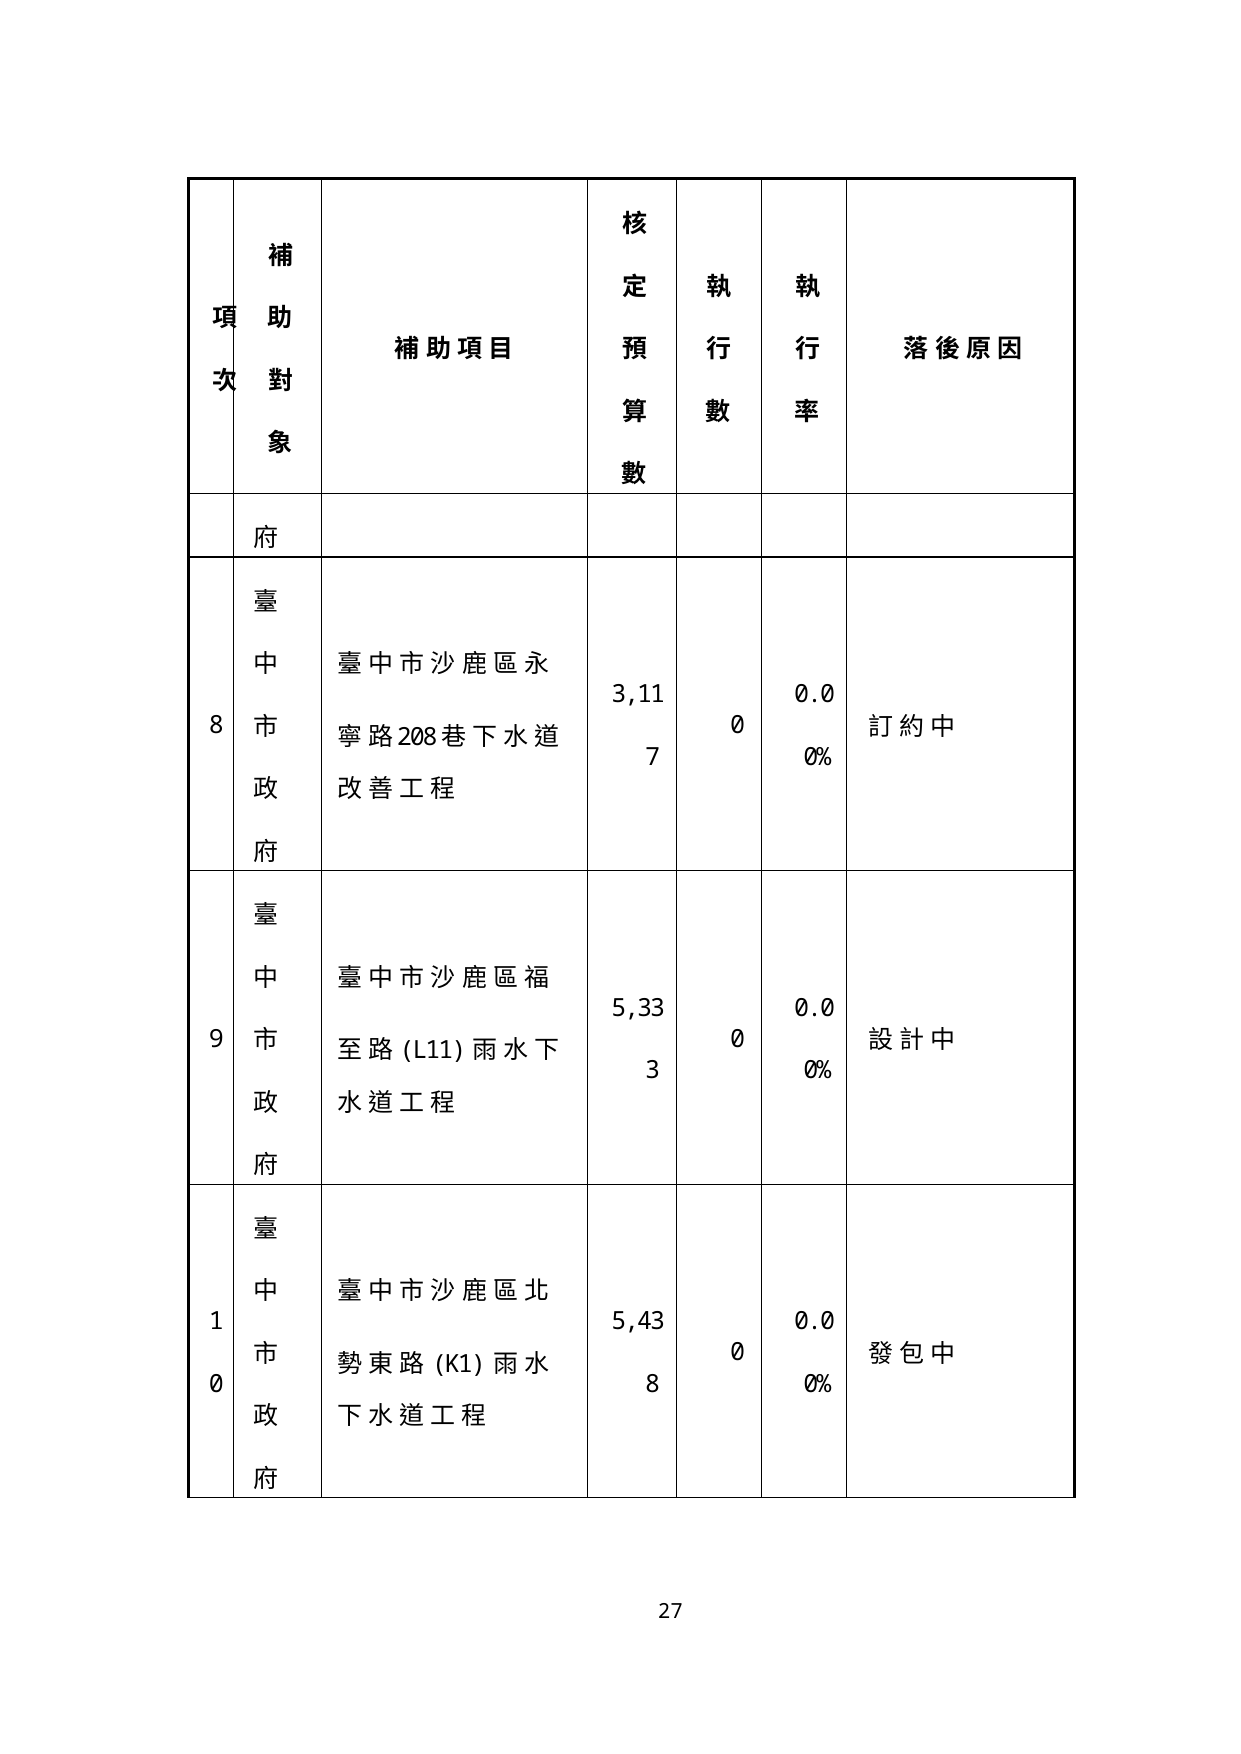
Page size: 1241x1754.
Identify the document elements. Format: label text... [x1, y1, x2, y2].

table_cell 5,333 [588, 871, 676, 1183]
table_cell 臺中市政府 [234, 558, 321, 870]
table_cell [677, 494, 761, 556]
table_cell 臺中市政府 [234, 1185, 321, 1497]
table_cell 8 [190, 558, 233, 870]
table_header 核定預算數 [588, 180, 676, 493]
table_cell [762, 494, 846, 556]
table_cell 5,438 [588, 1185, 676, 1497]
table_cell 府 [234, 494, 321, 556]
table_header 執行率 [762, 180, 846, 493]
table_header 執行數 [677, 180, 761, 493]
table_cell 0 [677, 871, 761, 1183]
table_cell 0.00% [762, 1185, 846, 1497]
table_cell [190, 494, 233, 556]
table_cell 9 [190, 871, 233, 1183]
table_cell 0 [677, 1185, 761, 1497]
table_cell [847, 494, 1073, 556]
table_cell 訂約中 [847, 558, 1073, 870]
table_header 補助 對象 [234, 180, 321, 493]
table_header 補助項目 [322, 180, 587, 493]
table_cell [322, 494, 587, 556]
table_cell 3,117 [588, 558, 676, 870]
table_cell 0.00% [762, 558, 846, 870]
table_cell 臺中市沙鹿區福至路(L11)雨水下水道工程 [322, 871, 587, 1183]
table_cell 設計中 [847, 871, 1073, 1183]
table_cell 臺中市沙鹿區北勢東路(K1)雨水下水道工程 [322, 1185, 587, 1497]
table_header 項次 [190, 180, 233, 493]
table_cell 0 [677, 558, 761, 870]
table_cell 臺中市沙鹿區永寧路208巷下水道改善工程 [322, 558, 587, 870]
table_cell 發包中 [847, 1185, 1073, 1497]
table_cell 臺中市政府 [234, 871, 321, 1183]
table_header 落後原因 [847, 180, 1073, 493]
table_cell 0.00% [762, 871, 846, 1183]
table_cell [588, 494, 676, 556]
table_cell 10 [190, 1185, 233, 1497]
